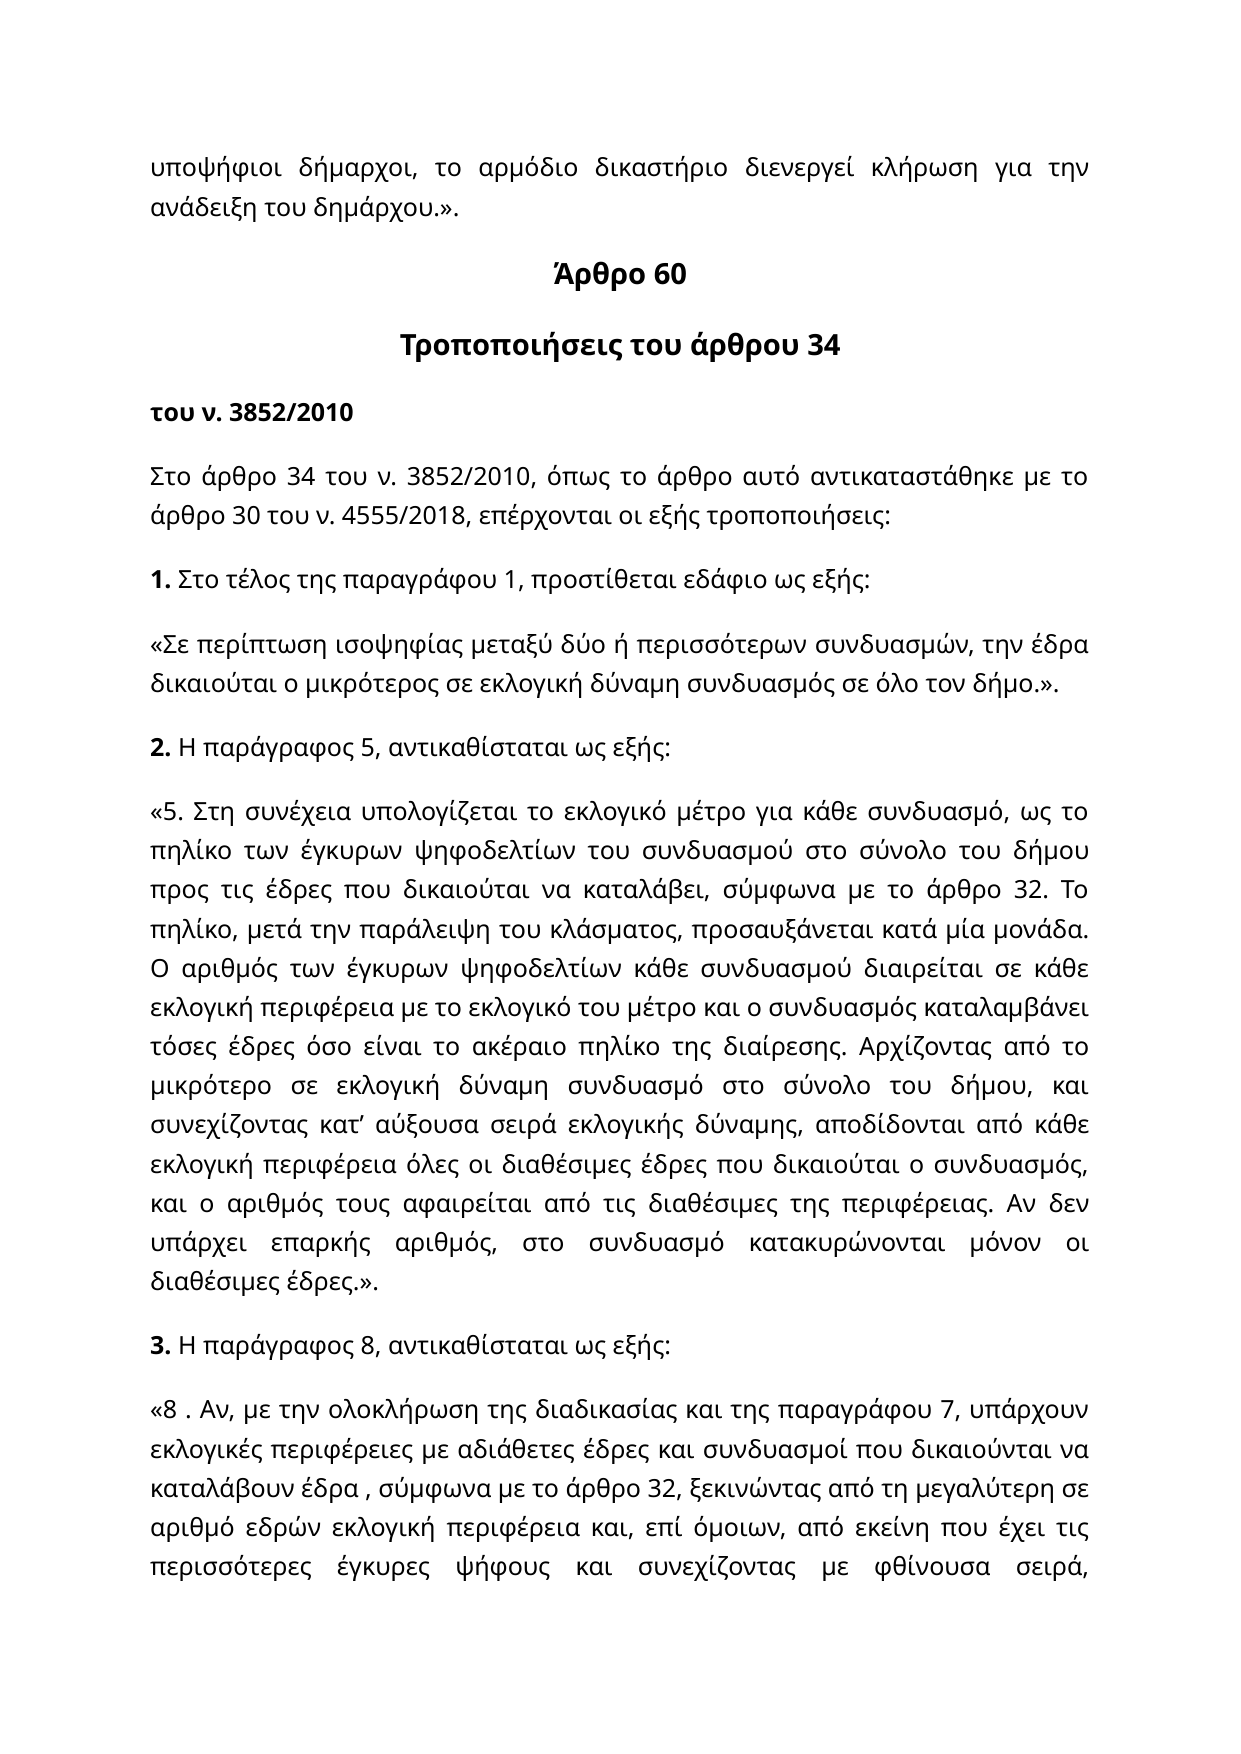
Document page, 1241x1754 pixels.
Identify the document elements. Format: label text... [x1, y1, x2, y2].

subtitle Τροποποιήσεις του άρθρου 34 [150, 324, 1090, 364]
text «5. Στη συνέχεια υπολογίζεται το εκλογικό μέτρο για κάθε συνδυασμό, ως το πηλίκο των έγκυρων ψηφοδελτίων του συνδυασμού στο σύνολο του δήμου προς τις έδρες που δικαιούται να καταλάβει, σύμφωνα με το άρθρο 32. Το πηλίκο, μετά την παράλειψη του κλάσματος, προσαυξάνεται κατά μία μονάδα. Ο αριθμός των έγκυρων ψηφοδελτίων κάθε συνδυασμού διαιρείται σε κάθε εκλογική περιφέρεια με το εκλογικό του μέτρο και ο συνδυασμός καταλαμβάνει τόσες έδρες όσο είναι το ακέραιο πηλίκο της διαίρεσης. Αρχίζοντας από το μικρότερο σε εκλογική δύναμη συνδυασμό στο σύνολο του δήμου, και συνεχίζοντας κατ’ αύξουσα σειρά εκλογικής δύναμης, αποδίδονται από κάθε εκλογική περιφέρεια όλες οι διαθέσιμες έδρες που δικαιούται ο συνδυασμός, και ο αριθμός τους αφαιρείται από τις διαθέσιμες της περιφέρειας. Αν δεν υπάρχει επαρκής αριθμός, στο συνδυασμό κατακυρώνονται μόνον οι διαθέσιμες έδρες.». [150, 794, 1090, 1298]
text «8 . Αν, με την ολοκλήρωση της διαδικασίας και της παραγράφου 7, υπάρχουν εκλογικές περιφέρειες με αδιάθετες έδρες και συνδυασμοί που δικαιούνται να καταλάβουν έδρα , σύμφωνα με το άρθρο 32, ξεκινώντας από τη μεγαλύτερη σε αριθμό εδρών εκλογική περιφέρεια και, επί όμοιων, από εκείνη που έχει τις περισσότερες έγκυρες ψήφους και συνεχίζοντας με φθίνουσα σειρά, [150, 1392, 1090, 1583]
text 1. Στο τέλος της παραγράφου 1, προστίθεται εδάφιο ως εξής: [150, 562, 1090, 596]
text «Σε περίπτωση ισοψηφίας μεταξύ δύο ή περισσότερων συνδυασμών, την έδρα δικαιούται ο μικρότερος σε εκλογική δύναμη συνδυασμός σε όλο τον δήμο.». [150, 626, 1090, 699]
text του ν. 3852/2010 [150, 394, 1090, 429]
text 3. Η παράγραφος 8, αντικαθίσταται ως εξής: [150, 1328, 1090, 1362]
text Στο άρθρο 34 του ν. 3852/2010, όπως το άρθρο αυτό αντικαταστάθηκε με το άρθρο 30 του ν. 4555/2018, επέρχονται οι εξής τροποποιήσεις: [150, 459, 1090, 532]
text υποψήφιοι δήμαρχοι, το αρμόδιο δικαστήριο διενεργεί κλήρωση για την ανάδειξη του δημάρχου.». [150, 150, 1090, 223]
text 2. Η παράγραφος 5, αντικαθίσταται ως εξής: [150, 729, 1090, 764]
subtitle Άρθρο 60 [150, 253, 1090, 293]
